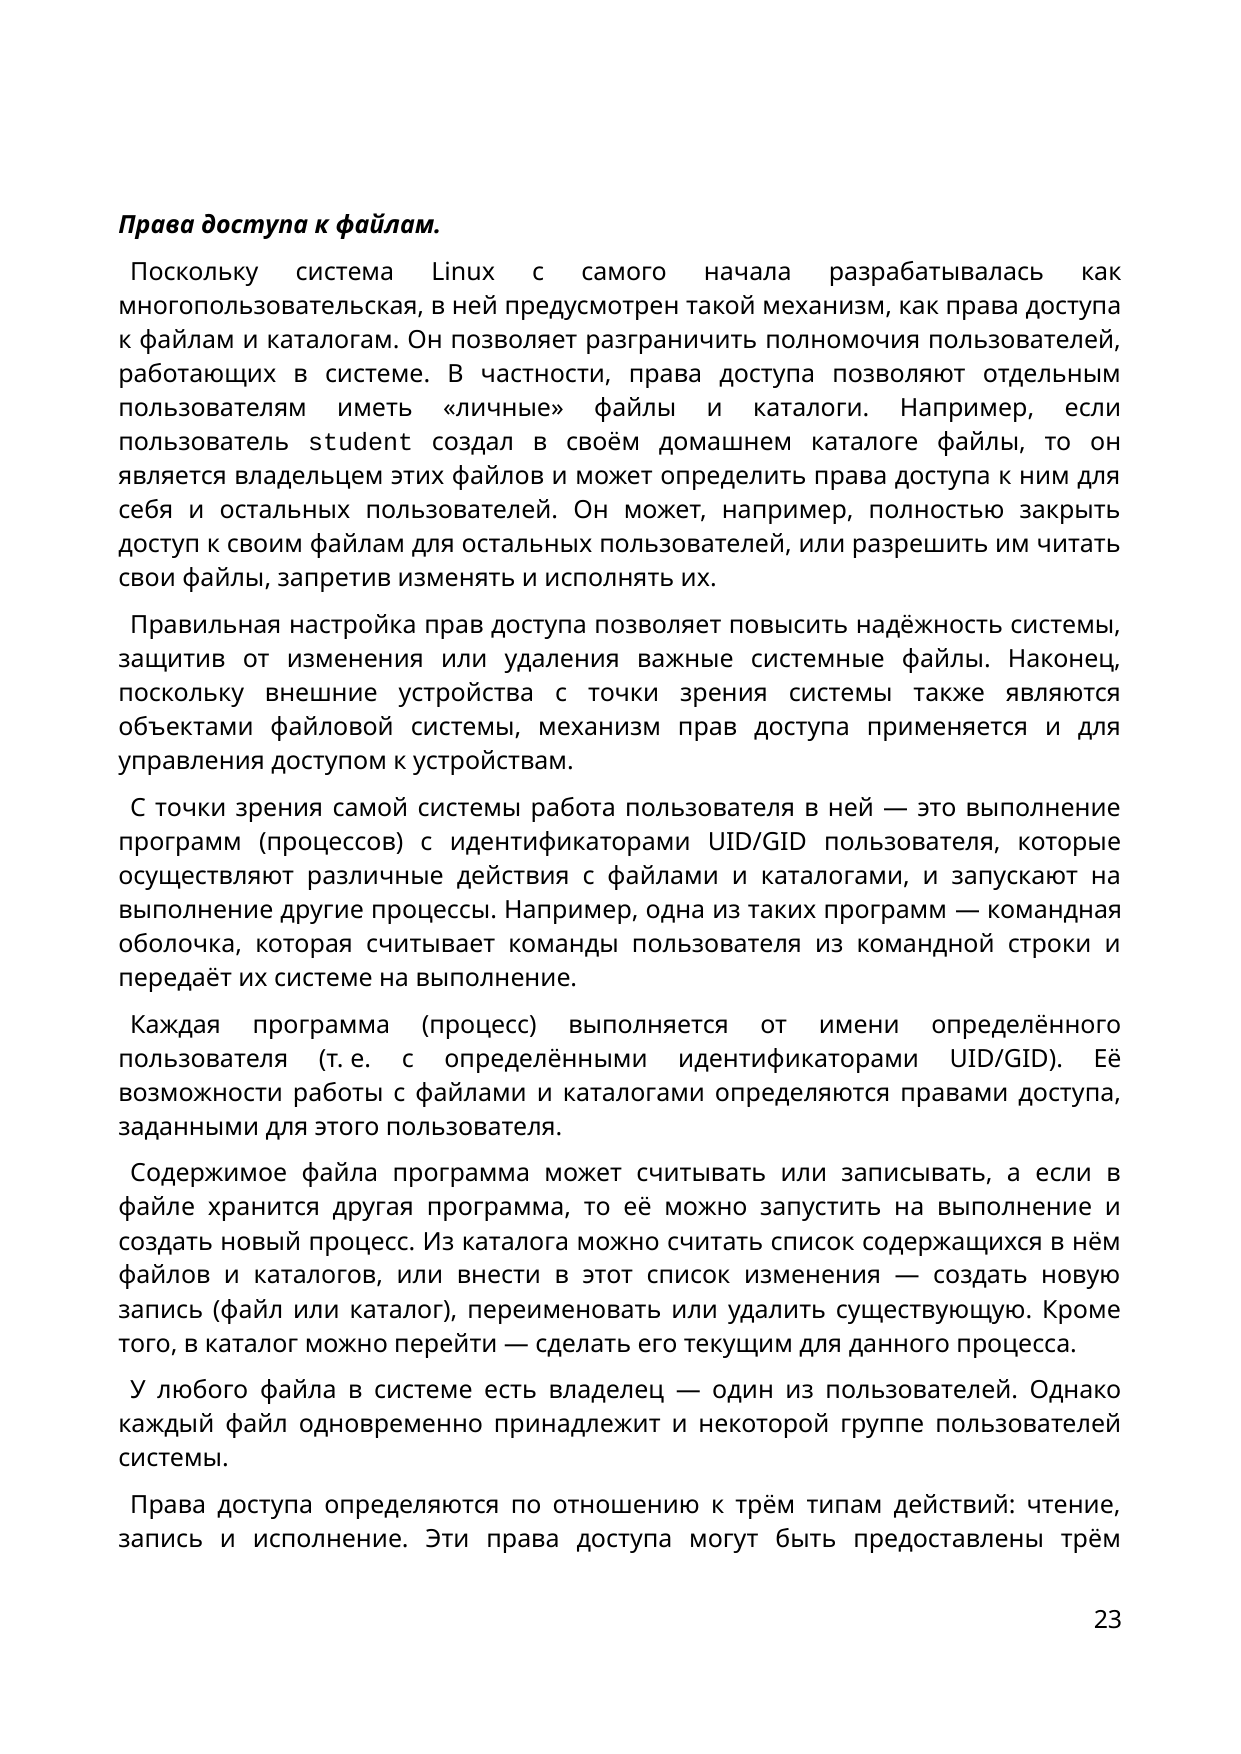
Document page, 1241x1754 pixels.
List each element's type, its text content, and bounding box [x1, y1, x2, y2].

subtitle Права доступа к файлам. [118, 207, 1122, 241]
text Правильная настройка прав доступа позволяет повысить надёжность системы, защитив от изменения или удаления важные системные файлы. Наконец, поскольку внешние устройства с точки зрения системы также являются объектами файловой системы, механизм прав доступа применяется и для управления доступом к устройствам. [118, 607, 1122, 777]
text У любого файла в системе есть владелец — один из пользователей. Однако каждый файл одновременно принадлежит и некоторой группе пользователей системы. [118, 1372, 1122, 1474]
text Каждая программа (процесс) выполняется от имени определённого пользователя (т. е. с определёнными идентификаторами UID/GID). Её возможности работы с файлами и каталогами определяются правами доступа, заданными для этого пользователя. [118, 1006, 1122, 1142]
text Содержимое файла программа может считывать или записывать, а если в файле хранится другая программа, то её можно запустить на выполнение и создать новый процесс. Из каталога можно считать список содержащихся в нём файлов и каталогов, или внести в этот список изменения — создать новую запись (файл или каталог), переименовать или удалить существующую. Кроме того, в каталог можно перейти — сделать его текущим для данного процесса. [118, 1155, 1122, 1359]
text С точки зрения самой системы работа пользователя в ней — это выполнение программ (процессов) с идентификаторами UID/GID пользователя, которые осуществляют различные действия с файлами и каталогами, и запускают на выполнение другие процессы. Например, одна из таких программ — командная оболочка, которая считывает команды пользователя из командной строки и передаёт их системе на выполнение. [118, 789, 1122, 994]
text Поскольку система Linux с самого начала разрабатывалась как многопользовательская, в ней предусмотрен такой механизм, как права доступа к файлам и каталогам. Он позволяет разграничить полномочия пользователей, работающих в системе. В частности, права доступа позволяют отдельным пользователям иметь «личные» файлы и каталоги. Например, если пользователь student создал в своём домашнем каталоге файлы, то он является владельцем этих файлов и может определить права доступа к ним для себя и остальных пользователей. Он может, например, полностью закрыть доступ к своим файлам для остальных пользователей, или разрешить им читать свои файлы, запретив изменять и исполнять их. [118, 253, 1122, 594]
text Права доступа определяются по отношению к трём типам действий: чтение, запись и исполнение. Эти права доступа могут быть предоставлены трём [118, 1487, 1122, 1555]
